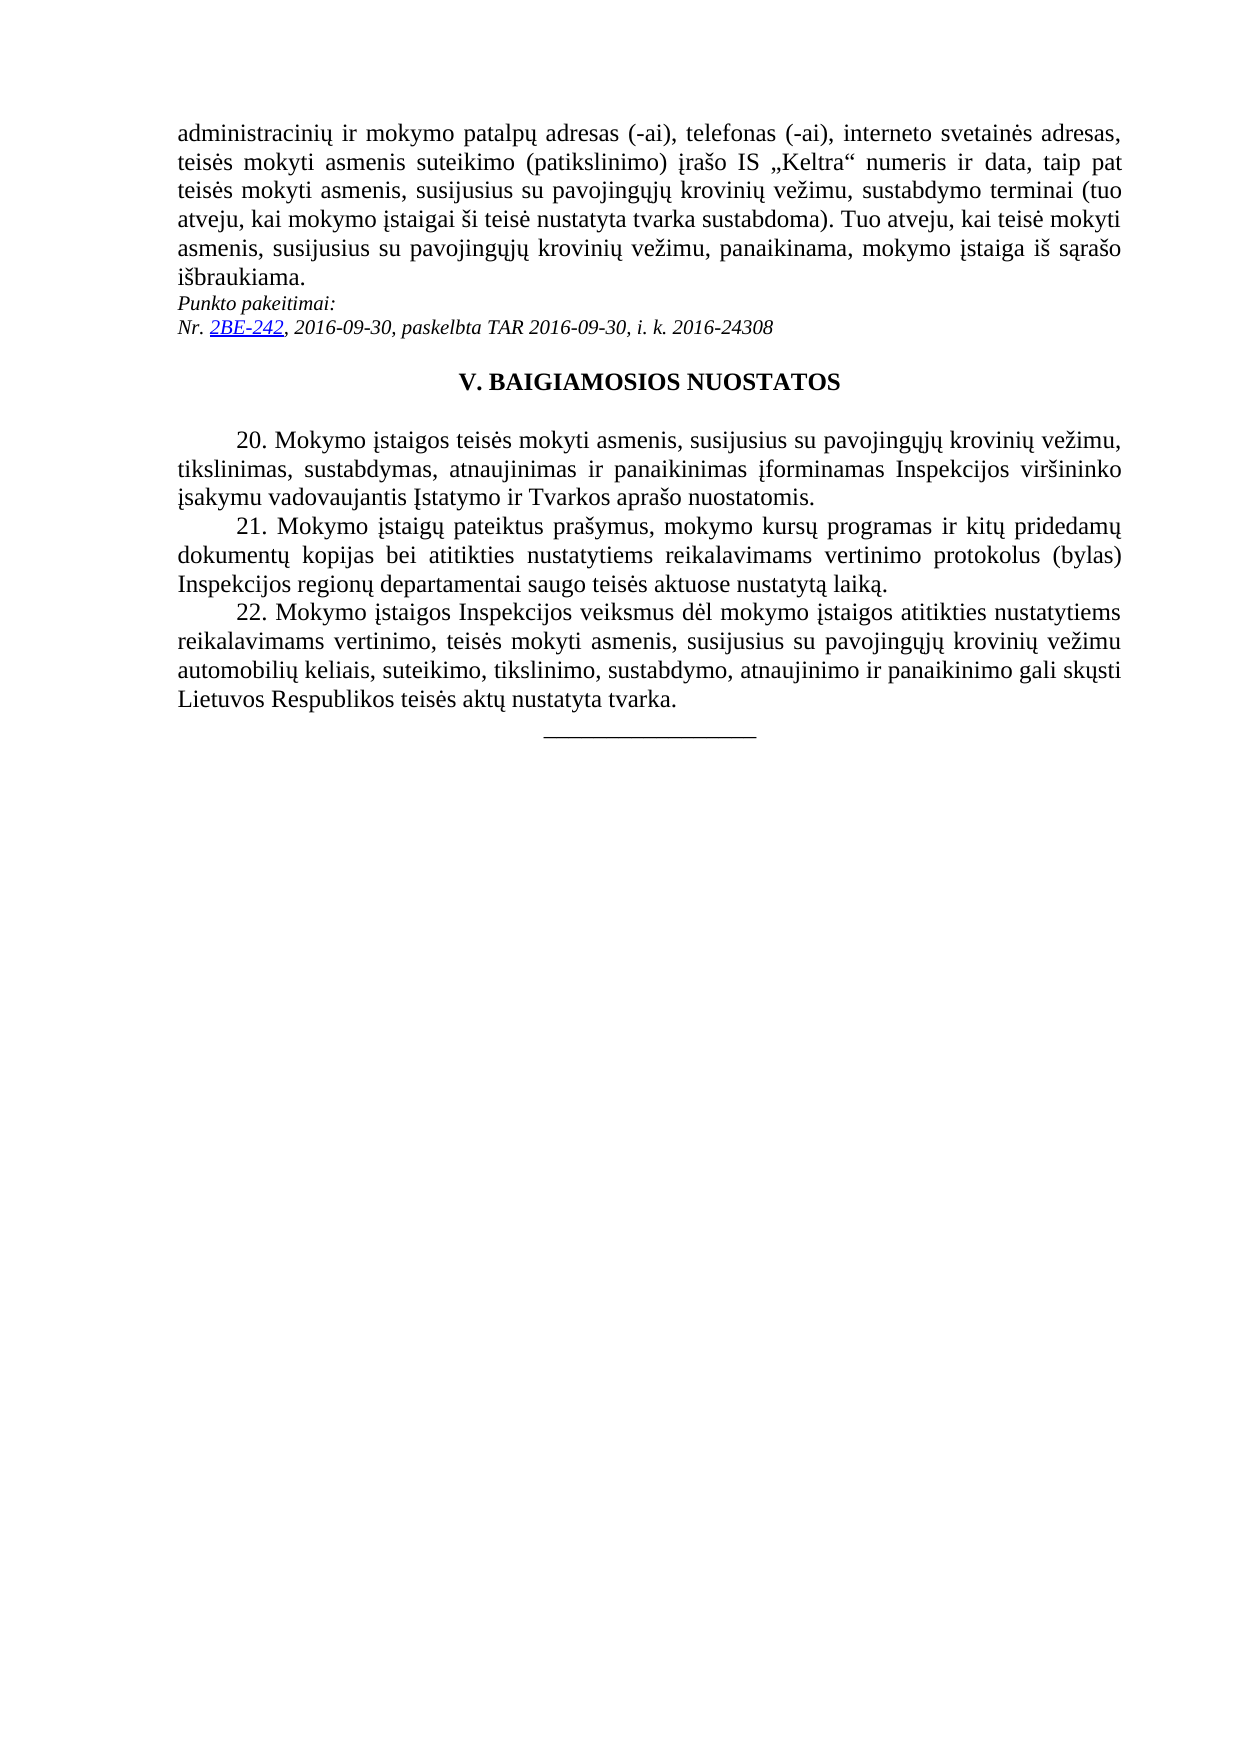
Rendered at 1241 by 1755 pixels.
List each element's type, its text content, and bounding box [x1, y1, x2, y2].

text Punkto pakeitimai: [177, 291, 1122, 315]
text 20. Mokymo įstaigos teisės mokyti asmenis, susijusius su pavojingųjų krovinių vežimu, tikslinimas, sustabdymas, atnaujinimas ir panaikinimas įforminamas Inspekcijos viršininko įsakymu vadovaujantis Įstatymo ir Tvarkos aprašo nuostatomis. [177, 425, 1122, 511]
text _________________ [177, 712, 1122, 741]
text V. BAIGIAMOSIOS NUOSTATOS [177, 367, 1122, 396]
text 22. Mokymo įstaigos Inspekcijos veiksmus dėl mokymo įstaigos atitikties nustatytiems reikalavimams vertinimo, teisės mokyti asmenis, susijusius su pavojingųjų krovinių vežimu automobilių keliais, suteikimo, tikslinimo, sustabdymo, atnaujinimo ir panaikinimo gali skųsti Lietuvos Respublikos teisės aktų nustatyta tvarka. [177, 597, 1122, 712]
text administracinių ir mokymo patalpų adresas (-ai), telefonas (-ai), interneto svetainės adresas, teisės mokyti asmenis suteikimo (patikslinimo) įrašo IS „Keltra“ numeris ir data, taip pat teisės mokyti asmenis, susijusius su pavojingųjų krovinių vežimu, sustabdymo terminai (tuo atveju, kai mokymo įstaigai ši teisė nustatyta tvarka sustabdoma). Tuo atveju, kai teisė mokyti asmenis, susijusius su pavojingųjų krovinių vežimu, panaikinama, mokymo įstaiga iš sąrašo išbraukiama. [177, 118, 1122, 291]
text 21. Mokymo įstaigų pateiktus prašymus, mokymo kursų programas ir kitų pridedamų dokumentų kopijas bei atitikties nustatytiems reikalavimams vertinimo protokolus (bylas) Inspekcijos regionų departamentai saugo teisės aktuose nustatytą laiką. [177, 511, 1122, 597]
text Nr. 2BE-242, 2016-09-30, paskelbta TAR 2016-09-30, i. k. 2016-24308 [177, 315, 1122, 339]
